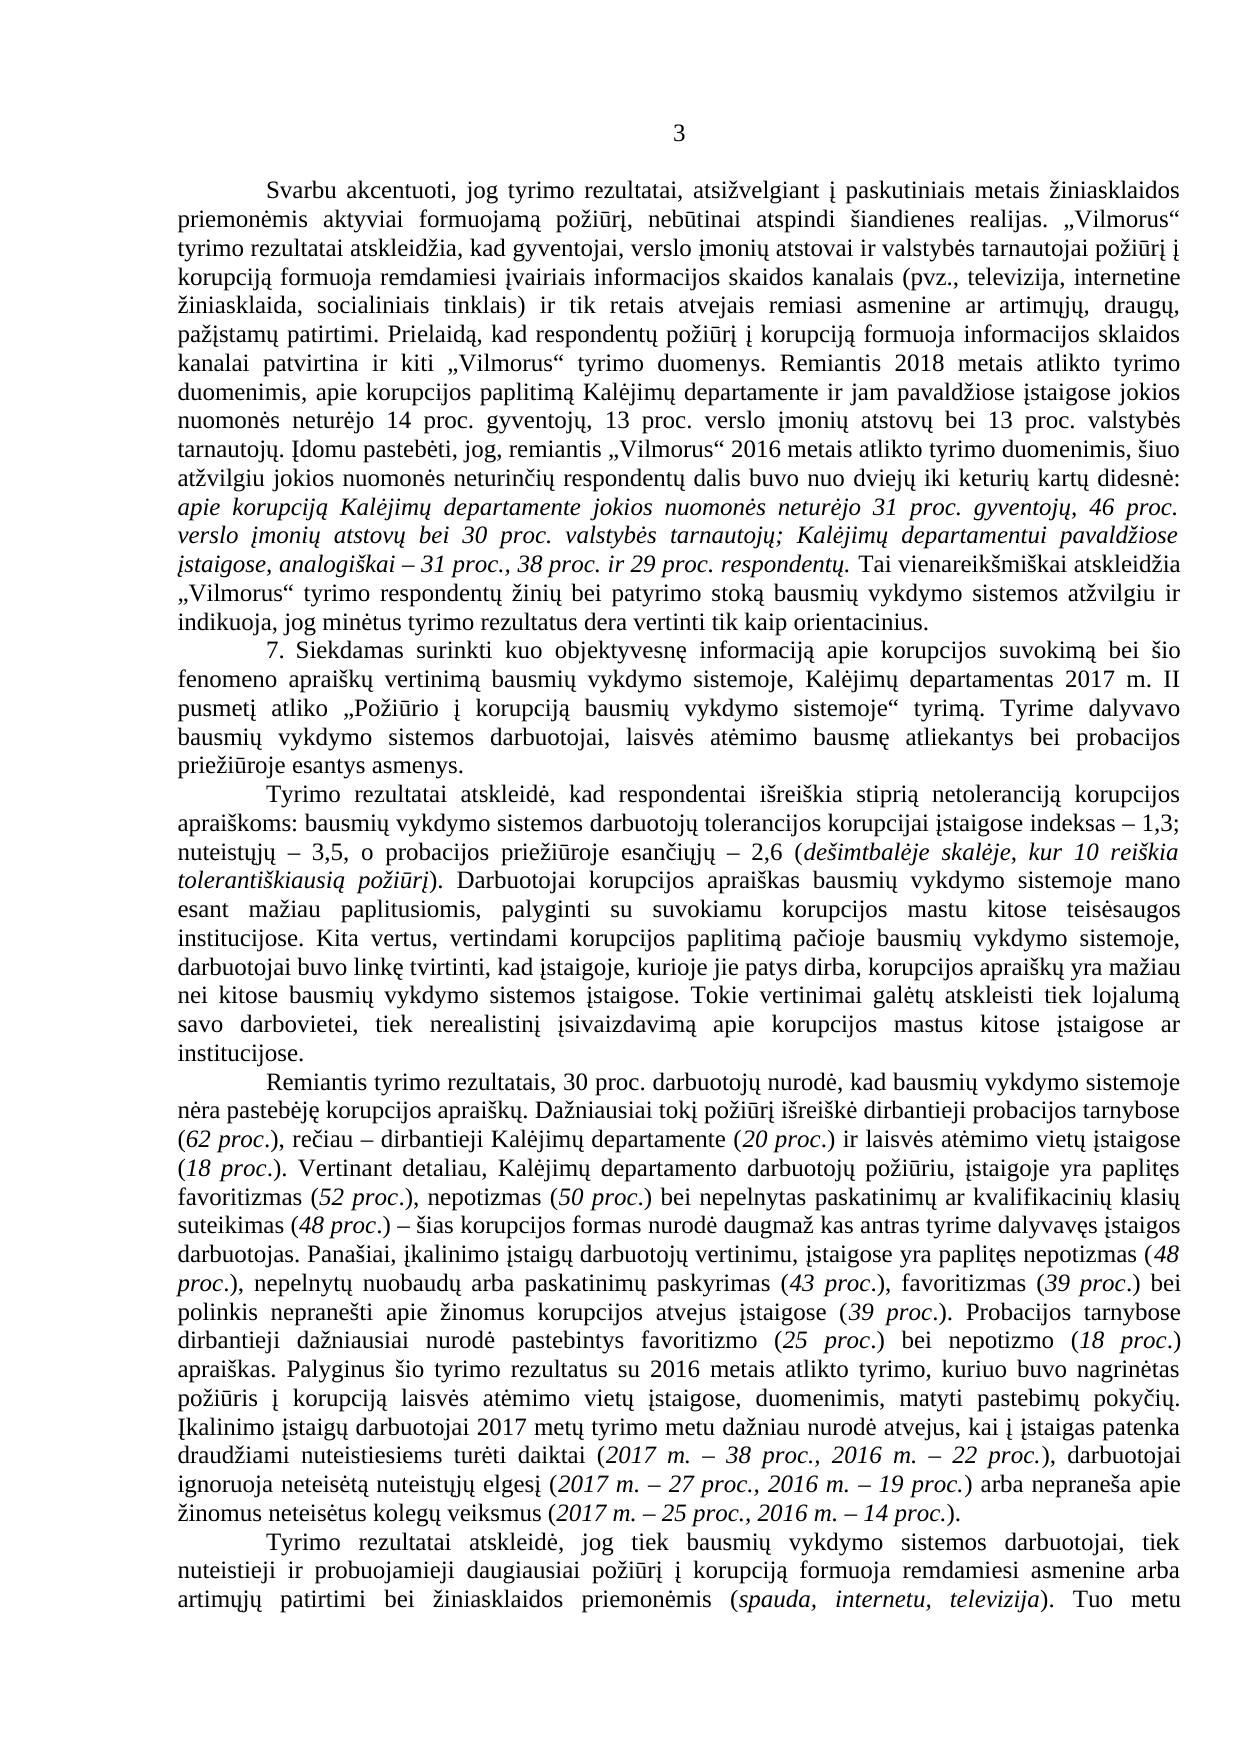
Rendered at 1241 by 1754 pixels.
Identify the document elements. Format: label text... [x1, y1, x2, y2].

text Remiantis tyrimo rezultatais, 30 proc. darbuotojų nurodė, kad bausmių vykdymo sistemoje nėra pastebėję korupcijos apraiškų. Dažniausiai tokį požiūrį išreiškė dirbantieji probacijos tarnybose (62 proc.), rečiau – dirbantieji Kalėjimų departamente (20 proc.) ir laisvės atėmimo vietų įstaigose (18 proc.). Vertinant detaliau, Kalėjimų departamento darbuotojų požiūriu, įstaigoje yra paplitęs favoritizmas (52 proc.), nepotizmas (50 proc.) bei nepelnytas paskatinimų ar kvalifikacinių klasių suteikimas (48 proc.) – šias korupcijos formas nurodė daugmaž kas antras tyrime dalyvavęs įstaigos darbuotojas. Panašiai, įkalinimo įstaigų darbuotojų vertinimu, įstaigose yra paplitęs nepotizmas (48 proc.), nepelnytų nuobaudų arba paskatinimų paskyrimas (43 proc.), favoritizmas (39 proc.) bei polinkis nepranešti apie žinomus korupcijos atvejus įstaigose (39 proc.). Probacijos tarnybose dirbantieji dažniausiai nurodė pastebintys favoritizmo (25 proc.) bei nepotizmo (18 proc.) apraiškas. Palyginus šio tyrimo rezultatus su 2016 metais atlikto tyrimo, kuriuo buvo nagrinėtas požiūris į korupciją laisvės atėmimo vietų įstaigose, duomenimis, matyti pastebimų pokyčių. Įkalinimo įstaigų darbuotojai 2017 metų tyrimo metu dažniau nurodė atvejus, kai į įstaigas patenka draudžiami nuteistiesiems turėti daiktai (2017 m. – 38 proc., 2016 m. – 22 proc.), darbuotojai ignoruoja neteisėtą nuteistųjų elgesį (2017 m. – 27 proc., 2016 m. – 19 proc.) arba nepraneša apie žinomus neteisėtus kolegų veiksmus (2017 m. – 25 proc., 2016 m. – 14 proc.). [177, 1067, 1181, 1527]
text Tyrimo rezultatai atskleidė, jog tiek bausmių vykdymo sistemos darbuotojai, tiek nuteistieji ir probuojamieji daugiausiai požiūrį į korupciją formuoja remdamiesi asmenine arba artimųjų patirtimi bei žiniasklaidos priemonėmis (spauda, internetu, televizija). Tuo metu [177, 1527, 1181, 1613]
text Tyrimo rezultatai atskleidė, kad respondentai išreiškia stiprią netoleranciją korupcijos apraiškoms: bausmių vykdymo sistemos darbuotojų tolerancijos korupcijai įstaigose indeksas – 1,3; nuteistųjų – 3,5, o probacijos priežiūroje esančiųjų – 2,6 (dešimtbalėje skalėje, kur 10 reiškia tolerantiškiausią požiūrį). Darbuotojai korupcijos apraiškas bausmių vykdymo sistemoje mano esant mažiau paplitusiomis, palyginti su suvokiamu korupcijos mastu kitose teisėsaugos institucijose. Kita vertus, vertindami korupcijos paplitimą pačioje bausmių vykdymo sistemoje, darbuotojai buvo linkę tvirtinti, kad įstaigoje, kurioje jie patys dirba, korupcijos apraiškų yra mažiau nei kitose bausmių vykdymo sistemos įstaigose. Tokie vertinimai galėtų atskleisti tiek lojalumą savo darbovietei, tiek nerealistinį įsivaizdavimą apie korupcijos mastus kitose įstaigose ar institucijose. [177, 779, 1181, 1067]
text 7. Siekdamas surinkti kuo objektyvesnę informaciją apie korupcijos suvokimą bei šio fenomeno apraiškų vertinimą bausmių vykdymo sistemoje, Kalėjimų departamentas 2017 m. II pusmetį atliko „Požiūrio į korupciją bausmių vykdymo sistemoje“ tyrimą. Tyrime dalyvavo bausmių vykdymo sistemos darbuotojai, laisvės atėmimo bausmę atliekantys bei probacijos priežiūroje esantys asmenys. [177, 636, 1181, 779]
text Svarbu akcentuoti, jog tyrimo rezultatai, atsižvelgiant į paskutiniais metais žiniasklaidos priemonėmis aktyviai formuojamą požiūrį, nebūtinai atspindi šiandienes realijas. „Vilmorus“ tyrimo rezultatai atskleidžia, kad gyventojai, verslo įmonių atstovai ir valstybės tarnautojai požiūrį į korupciją formuoja remdamiesi įvairiais informacijos skaidos kanalais (pvz., televizija, internetine žiniasklaida, socialiniais tinklais) ir tik retais atvejais remiasi asmenine ar artimųjų, draugų, pažįstamų patirtimi. Prielaidą, kad respondentų požiūrį į korupciją formuoja informacijos sklaidos kanalai patvirtina ir kiti „Vilmorus“ tyrimo duomenys. Remiantis 2018 metais atlikto tyrimo duomenimis, apie korupcijos paplitimą Kalėjimų departamente ir jam pavaldžiose įstaigose jokios nuomonės neturėjo 14 proc. gyventojų, 13 proc. verslo įmonių atstovų bei 13 proc. valstybės tarnautojų. Įdomu pastebėti, jog, remiantis „Vilmorus“ 2016 metais atlikto tyrimo duomenimis, šiuo atžvilgiu jokios nuomonės neturinčių respondentų dalis buvo nuo dviejų iki keturių kartų didesnė: apie korupciją Kalėjimų departamente jokios nuomonės neturėjo 31 proc. gyventojų, 46 proc. verslo įmonių atstovų bei 30 proc. valstybės tarnautojų; Kalėjimų departamentui pavaldžiose įstaigose, analogiškai – 31 proc., 38 proc. ir 29 proc. respondentų. Tai vienareikšmiškai atskleidžia „Vilmorus“ tyrimo respondentų žinių bei patyrimo stoką bausmių vykdymo sistemos atžvilgiu ir indikuoja, jog minėtus tyrimo rezultatus dera vertinti tik kaip orientacinius. [177, 176, 1181, 636]
